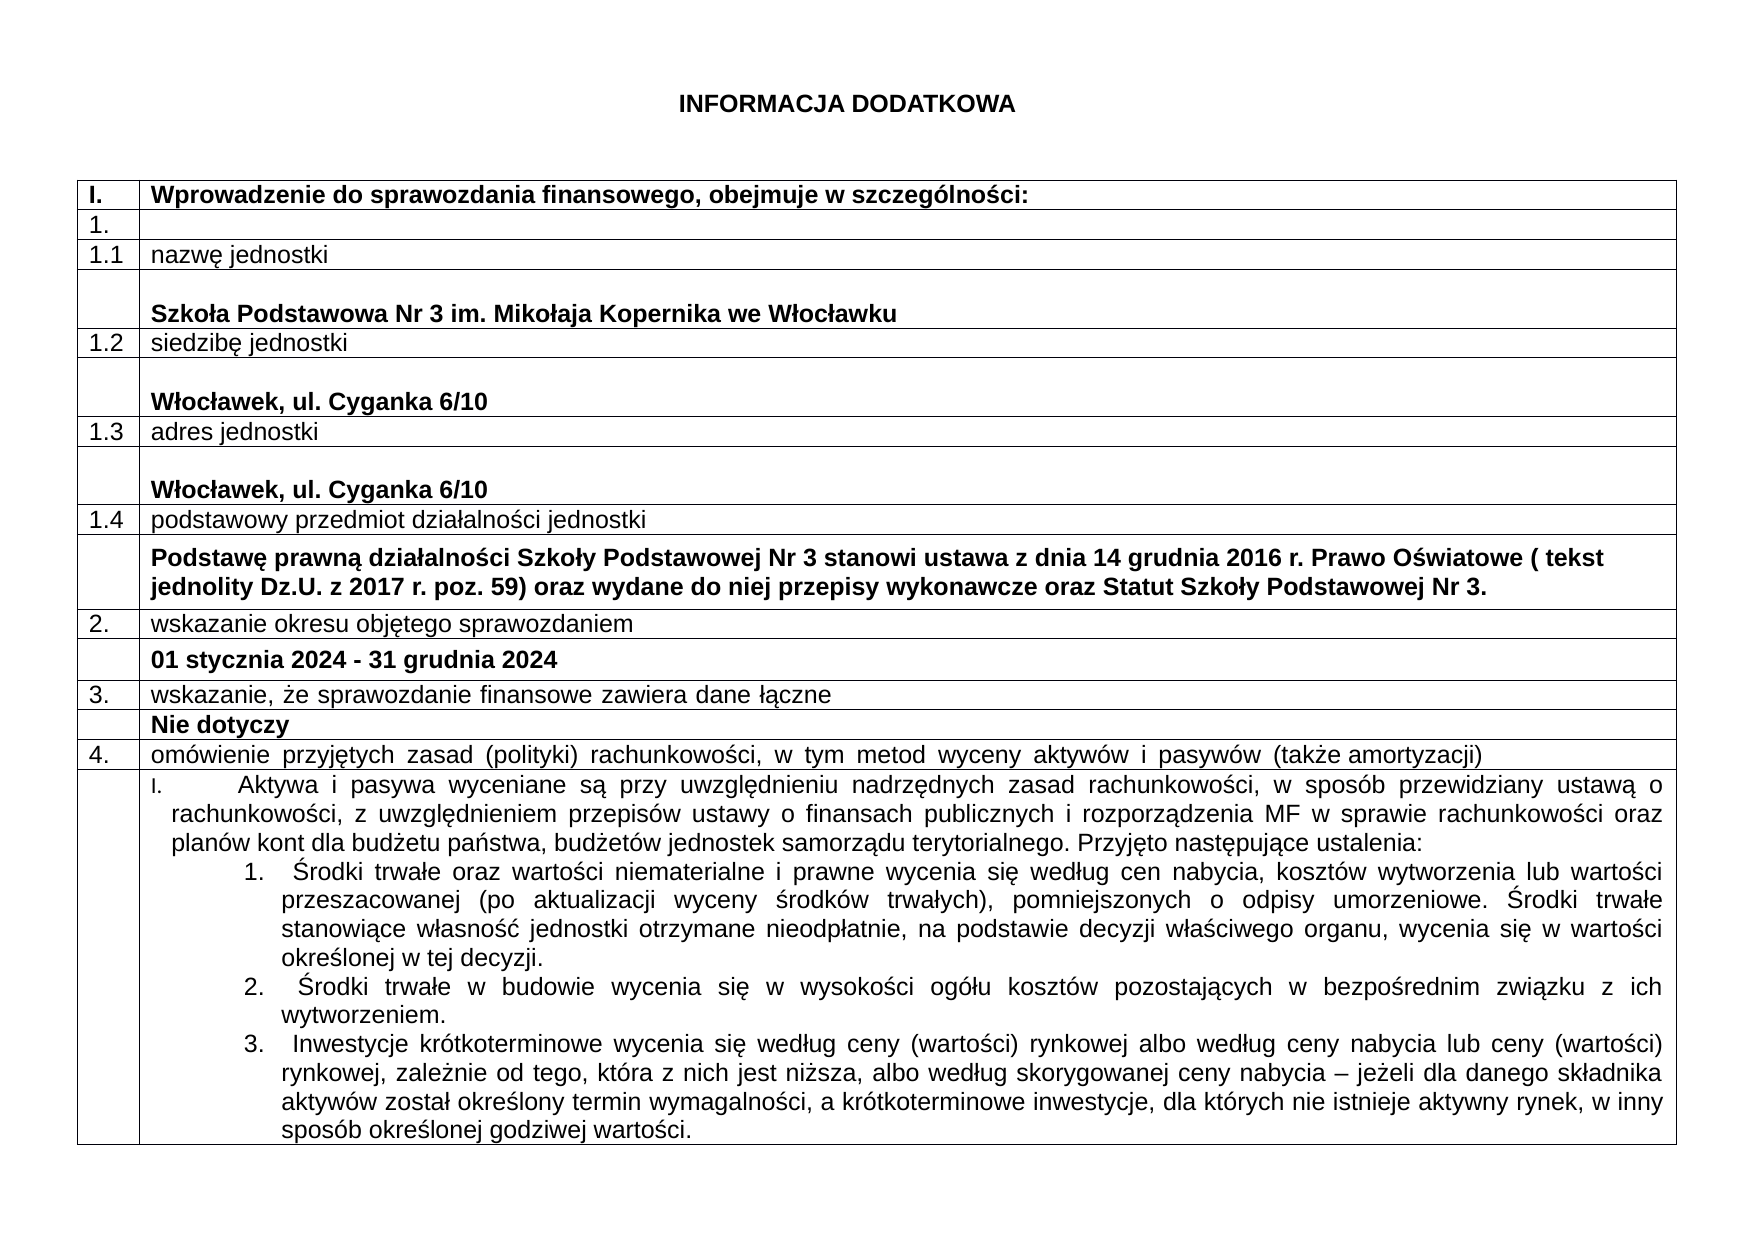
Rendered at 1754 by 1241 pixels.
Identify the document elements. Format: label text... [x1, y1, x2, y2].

table_cell 1.3 [78, 417, 139, 446]
table_cell omówienie przyjętych zasad (polityki) rachunkowości, w tym metod wyceny aktywów i pasywów (także amortyzacji) [140, 740, 1676, 769]
table_header Wprowadzenie do sprawozdania finansowego, obejmuje w szczególności: [140, 181, 1676, 209]
table_cell 1.2 [78, 329, 139, 357]
table_cell Włocławek, ul. Cyganka 6/10 [140, 447, 1676, 504]
table_cell wskazanie, że sprawozdanie finansowe zawiera dane łączne [140, 681, 1676, 709]
table_cell Aktywa i pasywa wyceniane są przy uwzględnieniu nadrzędnych zasad rachunkowości, w sposób przewidziany ustawą o rachunkowości, z uwzględnieniem przepisów ustawy o finansach publicznych i rozporządzenia MF w sprawie rachunkowości oraz planów kont dla budżetu państwa, budżetów jednostek samorządu terytorialnego. Przyjęto następujące ustalenia: Środki trwałe oraz wartości niematerialne i prawne wycenia się według cen nabycia, kosztów wytworzenia lub wartości przeszacowanej (po aktualizacji wyceny środków trwałych), pomniejszonych o odpisy umorzeniowe. Środki trwałe stanowiące własność jednostki otrzymane nieodpłatnie, na podstawie decyzji właściwego organu, wycenia się w wartości określonej w tej decyzji. Środki trwałe w budowie wycenia się w wysokości ogółu kosztów pozostających w bezpośrednim związku z ich wytworzeniem. Inwestycje krótkoterminowe wycenia się według ceny (wartości) rynkowej albo według ceny nabycia lub ceny (wartości) rynkowej, zależnie od tego, która z nich jest niższa, albo według skorygowanej ceny nabycia – jeżeli dla danego składnika aktywów został określony termin wymagalności, a krótkoterminowe inwestycje, dla których nie istnieje aktywny rynek, w inny sposób określonej godziwej wartości. Rzeczowe składniki aktywów obrotowych wycenia się według cen nabycia lub kosztów wytworzenia nie wyższych od cen sprzedaży netto na dzień bilansowy. Należności wycenia się w kwocie wymagalnej zapłaty z zachowaniem zasady ostrożności. Zobowiązania wycenia się w kwocie wymagającej zapłaty. Rezerwy wycenia się w uzasadnionej, wiarygodnie oszacowanej wartości. Kapitały (fundusze) własne oraz pozostałe aktywa i pasywa wycenia się w wartości nominalnej. Trwała utrata wartości zachodzi wtedy, gdy istnieje duże prawdopodobieństwo, że kontrolowany przez jednostkę składnik aktywów nie przyniesie w przyszłości w znaczącej części lub w całości przewidywanych korzyści. Uzasadnia to dokonanie odpisu aktualizującego doprowadzającego wartość składnika aktywów, wynikającą z ksiąg rachunkowych do ceny sprzedaży netto a w przypadku jej braku – do ustalonej w inny sposób wartości godziwej. Wynik finansowy ustalany jest zgodnie z wariantem porównawczym rachunku zysków i strat na koncie 860 „Wynik finansowy”. W końcu roku obrotowego ujmuje się sumę poniesionych kosztów, wartość osiągniętych przychodów, otrzymane dotacje oraz pokrycie kosztów amortyzacji. Zasady amortyzacji (umorzenia) środków trwałych i wartości niematerialnych i prawnych. Przedmioty o niskiej wartości o przewidywanym okresie używania dłuższym niż rok o wartości jednostkowej poniżej 300 zł odpisuje się w koszty pod datą przekazania do używania w pełnej wartości początkowej, jako zużycie materiałów lub towarów. Kontrolę i ewidencję tych przedmiotów prowadzi się poza księgowo w sposób umożliwiający identyfikację każdego przedmiotu oraz miejsc ich użytkowania (ewidencja prowadzona jest w jednostkach obsługiwanych). Meble, krzesła, dywany, wykładziny ewidencjonowane są na koncie 013 – pozostałe środki trwałe - bez względu na wartość. Środki dydaktyczne służące procesowi dydaktyczno-wychowawczemu (bez względu na wartość) umarzane jednorazowo ewidencjonuje się na koncie 013 – pozostałe środki trwałe. Przedmioty o okresie używania dłuższym niż rok o wartości od 300 zł do 10.000 zł. umarza się metodą uproszczoną, przez jednorazowy odpis w pełnej ich wartości w miesiącu zakupu i ujmuje się w ewidencji bilansowej na koncie 013 – pozostałe środki trwałe. Ponadto, bez względu na wartość jednorazowo umarza się: Książki i inne zbiory biblioteczne. Środki dydaktyczne służące procesowi dydaktyczno-wychowawczemu realizowanemu w szkołach i placówkach oświatowych. Meble, dywany i wykładziny. Pozostałe środki trwałe oraz wartości niematerialne i prawne o wartości nieprzekraczającej wielkości ustalonej w ustawie z dnia 15 lutego 1992 r. o podatku dochodowym od osób prawnych, dla których odpisy amortyzacyjne są uznawane za koszt uzyskania przychodu w 100% ich wartości w momencie oddania do używania. Przedmioty o wartości powyżej 10.000 zł. zalicza się do środków trwałych i umarza metodą liniową za pomocą stawek amortyzacyjnych określonych w załączniku 1 „Wykaz rocznych stawek amortyzacyjnych” do ustawy z dnia 15.02.1992 r. o podatku dochodowym od osób prawnych (tekst jednolity Dz. U. z 2018 r. poz. 1036z późniejszymi zmianami), rozpoczynając amortyzację w miesiącu następnym, po przyjęciu środka trwałego do używania. Umorzenia dokonuje się jednorazowo za cały rok. Wartości niematerialne i prawne o cenie jednostkowej nie przekraczającej kwoty 10.000 zł odpisuje się jednorazowo w pełnej wartości w koszty. Pozostałe wartości niematerialne i prawne są umarzane według zasad i stawek amortyzacyjnych ujętych w ustawie o podatku dochodowym od osób prawnych. Na koncie 020 księguje się wartości niematerialne i prawne o przewidywanym okresie użyteczności dłuższym niż rok w sposób umożliwiający ich identyfikację oraz miejsce ich użytkowania. Ustala się następujące techniki dokumentowania zapisów księgowych oraz stosowanych uproszczeń: Księgi rachunkowe prowadzone są w siedzibie Centrum Usług Wspólnych Placówek Oświatowych na ul. Wojska Polskiego 27 we Włocławku. Rokiem obrotowym jest okres roku budżetowego, czyli rok kalendarzowy od 1 stycznia do 31 grudnia. Najkrótszym okresem sprawozdawczym są poszczególne miesiące. Ostateczne zamknięcie i otwarcie ksiąg rachunkowych jednostki kontynuującej działalność powinno nastąpić ciągu 15 dni od dnia zatwierdzenia sprawozdania finansowego za rok obrotowy Gminy Miasta Włocławek, Księgi rachunkowe prowadzi się w języku polskim. Podstawę zapisów w księgach rachunkowych stanowią dowody księgowe stwierdzające dokonanie operacji gospodarczej, zwane „dowodami źródłowymi”, zapisy zdarzeń gospodarczych w księgach rachunkowych ujmuje się w kolejności dat ich powstawania, co najmniej z podziałem na poszczególne okresy sprawozdawcze. Wykazane w księgach rachunkowych na dzień ich zamknięcia stany aktywów i pasywów, ujmuje się w tej samej wysokości w bilansie otwarcia następnego roku obrotowego. Księgi rachunkowe prowadzi się techniką komputerową, dopuszcza się prowadzenie przy pomocy komputera lub techniką ręczną księgi inwentarzowe, ewidencje magazynowe, ewidencje pozabilansowe przedmiotów które nie są ewidencjonowane na kontach księgowych (opisane ewidencje podlegają nie rzadziej niż na koniec roku obrotowego weryfikacji i uzgodnieniu ze stanem na kontach księgowych). Księgi rachunkowe obejmują zbiory zapisów księgowych, obrotów i sald, które tworzą: dziennik, księgę główną (ewidencji syntetycznej) w której obowiązuje ujęcie każdej operacji zgodnie z zasadą podwójnego zapisu (Wn – Ma), księgi pomocnicze (analityczne), zestawienie obrotów i sald księgi głównej i ksiąg pomocniczych, wykaz składników aktywów i pasywów (inwentarz). Przy prowadzeniu ksiąg rachunkowych przy użyciu komputera za równoważne z nimi uważa się odpowiednie zasoby informacyjne rachunkowości, zorganizowane w formie oddzielnych komputerowych zbiorów danych, należy zapewnić automatyczną kontrolę ciągłości zapisów, przenoszenie obrotów i sald. Wydruki komputerowe ksiąg rachunkowych powinny składać się z automatyczne numerowanych stron oraz być sumowane w sposób ciągły. Księgi rachunkowe należy wydrukować nie później niż na koniec roku obrotowego. Za równoważne z wydrukiem uznaje się przeniesienie treści ksiąg rachunkowych na informatyczny nośnik danych, zawierający trwałość zapisu informacji na czas nie krótszy od wymaganego dla przechowywania ksiąg rachunkowych. Zapisy w księgach powinny być uporządkowane chronologicznie i systematycznie według kryteriów klasyfikacyjnych umożliwiających sporządzenie obowiązujących przez jednostkę sprawozdań finansowych, budżetowych i innych. Zapisy w księgach rachunkowych dokonuje się na podstawie dowodów księgowych: zewnętrznych (otrzymywanych od kontrahentów - przekazywanych w oryginale kontrahentom), wewnętrznych – (dotyczące operacji wewnątrz jednostki). Każdy dowód księgowy odzwierciedla rzeczywisty przebieg operacji gospodarczej wolny od błędów rachunkowych. Jeżeli jedną operację dokumentuje więcej niż jeden dowód, dopuszcza się stosowanie uproszczeń polegających na zbiorczym księgowaniu operacji gospodarczych jednorodnych przeprowadzanych w ciągu dnia. Dowód jest oznaczony numerem umożliwiającym powiązanie dowodu z zapisami księgowymi, numery nadawane są przez program FK, zgodnie z nadanymi wzorcami w systemie. Identyfikator nadawany przez system FK wpisywany jest na dowodzie księgowym w prawym dolnym rogu. Dokumenty źródłowe system FK numeruje automatycznie po zamknięciu roku obrotowego, numery wpisuje się w prawym górnym rogu dokumentu źródłowego. Konta syntetyczne oznaczone są symbolami trzycyfrowymi. Księgi rachunkowe prowadzi się rzetelnie, sprawdzalnie i bieżąco, właściwie kwalifikując dowody księgowe w odniesieniu do klasyfikacji budżetowej oraz zakładowego planu kont. Prowadzone są dzienniki częściowe dla określonych grup rodzajowych zdarzeń: budżet, dochody (w jednostkach z odrębnym rachunkiem bankowym dla ewidencji dochodów budżetowych), WRDO rachunek wydzielony, ZFŚS oraz dzienniki częściowe dostosowane do potrzeb jednostki realizującej projekty (symbole dzienników częściowych ujednolicono we wszystkich jednostkach, do dzienników dotyczących realizacji projektów nazwy dzienników stanowią skrót nazwy projektu). Rozliczanie i grupowanie kosztów następuje na kontach rodzajowych zespołu „4” z zachowaniem zgodności wydatków za dany rok. Dochody i wydatki budżetowe klasyfikuje się według: działów i rozdziałów – określających rodzaj działalności, paragrafów - określających rodzaj dochodu lub wydatku, zgodnie z obowiązującą klasyfikacją budżetową, pozycji – uszczegółowienie dochodów i wydatków do potrzeb analiz i sprawozdań. Wydatki budżetowe są realizowane: w sposób celowy i oszczędny, umożliwiający terminową realizację zadań, w wysokości i terminach wynikających z wcześniej zaciągniętych zobowiązań, zgodnie z zasadami określonymi w przepisach o zamówieniach publicznych, nie powodując naruszeń dyscypliny budżetowej w rozumieniu Ustawy o odpowiedzialności za naruszenie dyscypliny finansów publicznych. Korygowanie zapisów po zamknięciu okresu sprawozdawczego (miesiąca) dokonuje się poprzez zapis ujemny (tzw. czerwone storno) na tych samych stronach kont na których nastąpił błędny zapis na podstawie dowodu wewnętrznego Pk – polecenie księgowania podpisanych przez pracowników sporządzających dokument PK. Zapewnia to prawidłową wysokość obrotów i czytelność zapisów księgowych. Błędy w dowodach wewnętrznych mogą być poprawiane przez skreślenie błędnej treści lub kwoty z utrzymaniem czytelności błędnego zapisu i wpisanie poprawnej treści. Za niedopuszczalne uznaje się dokonywanie w dowodach księgowych wymazywania, przeróbek lub poprawiania pojedynczych liter lub cyfr. Zakup środków żywności ewidencjonuje się na koncie 310 „Materiały”, do którego prowadzona jest ewidencja analityczna w jednostkach obsługiwanych prowadzących żywienie. Pracownik jednostki obsługiwanej sporządza zestawienia miesięczne ilości i wartości artykułów żywnościowych, które są przekazywane do CUWPO celem uzgodnienia ewidencji analitycznej z syntetyczną oraz stanów magazynu na koniec miesiąca. Cenę ewidencyjną materiałów stanowi cena zakupu brutto. Na dzień bilansowy zapas materiałów w magazynie wycenia się w cenie zakupu brutto. Dopuszcza się księgowanie bezpośrednio w koszty wartości zużycia materiałów pozostałych, a pozostające na koniec roku zapasy zostaną objęte korektą kosztów w odniesieniu na magazyn (konto 310). Przyjęte w zakładowym planie kont rozwiązania należy stosować w sposób ciągły, dokonując w kolejnych latach obrotowych jednakowego grupowania operacji gospodarczych, wyceny aktywów i pasywów, w tym także odpisów amortyzacyjnych i umorzeniowych. Wynik finansowy należy ustalać oraz sporządzać sprawozdawczość tak, aby za kolejne lata informacje te były porównywalne. Stosowanie dowodów zastępczych – (art. 20 ust. 3 pkt. 3 ustawy) i jego określenie. W uzasadnionych przypadkach w razie braku możliwości uzyskania źródłowego dowodu księgowego, stosuje się dowód zastępczy w postaci dokumentu poświadczającego zakup lub wykonanie usługi wystawionego przez uprawnioną osobę. Dowód ten podlega sprawdzeniu i podpisaniu pod względem merytorycznym, formalno-rachunkowym oraz akceptacji przez głównego księgowego lub osobę upoważnioną i kierownika jednostki. Szczególnie dowodami zastępczymi dokumentowane są: różne opłaty (sądowe itp.), pokwitowania za parkingi opłaty za przejazdy autostradami, opłaty za abonament radiowo-telewizyjny, opłaty za udział w targach szkół i placówek, pokwitowanie za listy polecone, podatek od nieruchomości, podatek od środków transportu, świadczenia dla pracowników z ZFŚS zgodnie z dyspozycją pisemną Kierownika jednostki obsługiwanej, bilety przy delegacjach służbowych. Dekretacja dokumentów księgowych jest umieszczana bezpośrednio na dowodach księgowych lub dołączona do dowodów w formie wydruku z systemu FK (z podpisem pracownika sporządzającego dekretację). Dokonano wyboru następujących rozwiązań dokumentowania operacji dopuszczalnych ustawą: na pomniejszenie wydatków poniesionych w roku budżetowym będą ujmowane refundacje i zwroty uzyskane w bieżącym roku budżetowym (na zwrot źródła pierwotnego wydatkowania), wpłaty dotyczące roku poprzedniego podlegają odprowadzeniu na konto dochodów Gminy Miasto Włocławek, na pomniejszenie dochodów danego roku budżetowego ujmuje się zwroty dokonane rodzicom, opiekunom na podstawie rozliczeń zatwierdzonych przez Kierownika jednostki obsługiwanej, które wpływają do CUWPO, dotyczących opłaty za pobyt i opłaty za wyżywienie, wykorzystując przyjęte zasady księgowania operacji gospodarczych na kontach księgi głównej dopuszcza się tworzenie rejestrów-ksiąg pomocniczych (odrębnych dzienników) wyodrębnionych do realizacji programów, projektów zgodnie z zawartymi przez jednostkę umowami, ponoszone z góry wydatki dotyczące w szczególności kosztów prenumeraty, abonamentów, ubezpieczeń, zużycia energii, zużycia gazu i innych cyklicznie powtarzających się operacji są odnoszone w koszty w miesiącu ich poniesienia (wystawienia faktury) z pominięciem konta międzyokresowego rozliczenia kosztów, koszty usług telekomunikacyjnych, zakupu energii i innych o podobnym charakterze z uwagi na cykliczność i porównywalność kwot księgowane są do danego roku następująco: dowody księgowe za pełny okres rozliczeniowy i abonament zaliczane są do kosztów danego roku, w którym przypada okres rozliczeniowy, dowody księgowe za okres rozliczeniowy przypadające w dwóch różnych rocznych okresach rozliczeniowych są ujmowane w kosztach według miesiąca sprzedaży wskazanego na dokumencie księgowym. Uwzględniając wymogi ustawy o finansach publicznych jak również zasadę kasowego wykonania budżetu dochody i wydatki budżetowe ujmuje się w terminach ich zapłaty, niezależnie od rocznego budżetu którego dotyczą. Należy również ujmować wszystkie etapy rozliczeń poprzedzające płatności dochodów i wydatków, a w zakresie wydatków i kosztów – także zaangażowanie środków. Zaangażowaniem jest etap poprzedzający dokonanie wydatku, poniesienia kosztu, służy do ewidencji prawnego zaangażowania wydatków budżetowych danego raku budżetowego. Odsetki od należności, ujmuje się w księgach rachunkowych w momencie ich zapłaty lub na koniec kwartału w wysokości odsetek należnych na koniec tego kwartału. Odsetki od zobowiązań wymagalnych, w tym także tych, do których stosuje się przepisy dotyczące zobowiązań podatkowych, ujmowane są w księgach rachunkowych w momencie ich zapłaty lub pod datą ostatniego dnia kwartału w wysokości odsetek należnych na koniec tego kwartału. Wycena aktywów i pasywów wyrażonych w walutach obcych dokonuje się nie później niż na koniec kwartału. W księgach rachunkowych jednostki należy przyjąć wszystkie osiągnięte przypadające na jej rzecz przychody i obciążające ją koszty związane z tymi przychodami dotyczące danego roku obrotowego, niezależnie od terminu ich zapłaty. Oznacza to, że niezapłacone koszty będą ujęte jako zobowiązanie, a nieopłacone przychody jako należności. W trakcie roku budżetowego dokumenty dotyczące przychodów i kosztów danego miesiąca, które wpłyną do jednostki obsługującej (CUWPO) po dniu 05 następnego miesiąca, zostaną zaewidencjonowane w księgach rachunkowych w miesiącu wpływu z datą wpływu, z zastrzeżeniem zamknięcia roku. Rozliczenia z tytułu VAT. Z dniem 01 czerwca 2016 roku Gmina Miasto Włocławek wprowadziła scentralizowane zasady rozliczeń podatku od towarów i usług VAT, w związku z powyższym zasady ustalone przez Gminę Miasto Włocławek obejmują jednostki obsługiwane i CUWPO. W sprawie rozliczania podatku VAT metodą podzielonej płatności obowiązuje Zarządzenie nr 449/2019 Prezydenta Miasta Włocławek z dnia 31 października 2019 r. W celu realizacji MPP (Mechanizm Podzielonej Płatności) wydzielono w księgach rachunkowych dodatkowe konta analityczne " VAT". Sprawozdawczość finansowa: Sprawozdania finansowe sporządza się na podstawie własnych ksiąg rachunkowych. 0bejmują one bilans, rachunek zysków i strat jednostki (wariant porównawczy, informację dodatkową oraz zestawienie zmian w funduszu jednostki na dzień zamknięcia ksiąg rachunkowych, tj. na dzień 31 grudnia. Wynik finansowy ustalany jest na koncie 860 „Wynik finansowy” zgodnie z wariantem porównawczym. Sprawozdania sporządza się na drukach według wzorów określonych w Rozporządzeniu Ministra Rozwoju i Finansów. Księgi rachunkowe prowadzi się techniką komputerową wg następującego oprogramowania: Vulcan aplikacja Finanse VULCAN wersja zgodna z aktualizacjami programu - firma Vulcan Sp. z o.o. ul. Wołowska 6, 51-116 Wrocław. Administratorem platformy systemu Vulcan jest Gmina Miasto Włocławek. [140, 770, 1676, 1144]
table_cell Nie dotyczy [140, 710, 1676, 739]
table_cell Podstawę prawną działalności Szkoły Podstawowej Nr 3 stanowi ustawa z dnia 14 grudnia 2016 r. Prawo Oświatowe ( tekst jednolity Dz.U. z 2017 r. poz. 59) oraz wydane do niej przepisy wykonawcze oraz Statut Szkoły Podstawowej Nr 3. [140, 535, 1676, 608]
table_cell 1.1 [78, 240, 139, 269]
text INFORMACJA DODATKOWA [605, 89, 1665, 117]
table_cell wskazanie okresu objętego sprawozdaniem [140, 610, 1676, 638]
table_cell podstawowy przedmiot działalności jednostki [140, 505, 1676, 534]
table_cell [78, 270, 139, 327]
table_cell 2. [78, 610, 139, 638]
table_cell siedzibę jednostki [140, 329, 1676, 357]
table_cell [78, 447, 139, 504]
table_cell 4. [78, 740, 139, 769]
table_cell [78, 710, 139, 739]
table_cell [78, 639, 139, 679]
table_cell 01 stycznia 2024 - 31 grudnia 2024 [140, 639, 1676, 679]
table_cell [140, 210, 1676, 239]
table_cell Szkoła Podstawowa Nr 3 im. Mikołaja Kopernika we Włocławku [140, 270, 1676, 327]
table_cell nazwę jednostki [140, 240, 1676, 269]
table_cell 3. [78, 681, 139, 709]
table_cell adres jednostki [140, 417, 1676, 446]
table_cell Włocławek, ul. Cyganka 6/10 [140, 358, 1676, 416]
table_header I. [78, 181, 139, 209]
table_cell [78, 358, 139, 416]
table_cell 1.4 [78, 505, 139, 534]
table_cell 1. [78, 210, 139, 239]
table_cell [78, 535, 139, 608]
table_cell [78, 770, 139, 1144]
